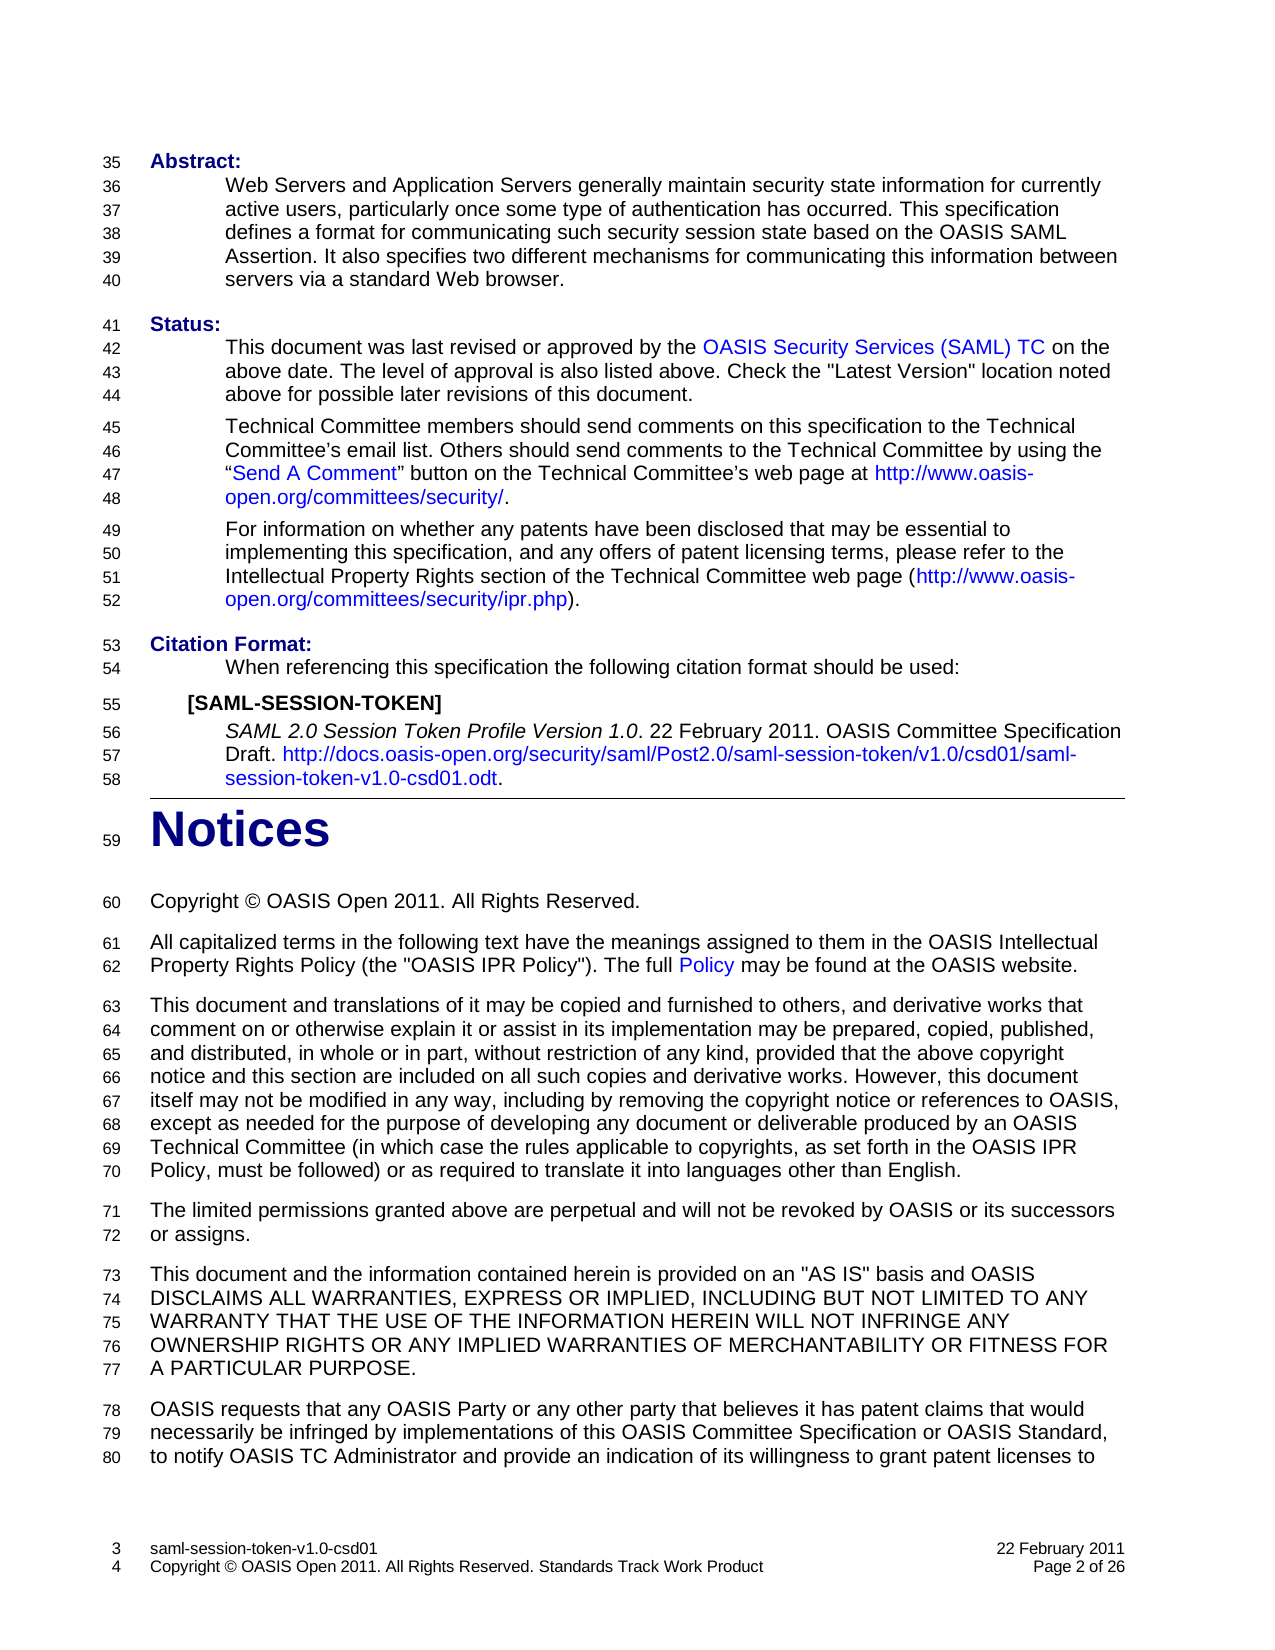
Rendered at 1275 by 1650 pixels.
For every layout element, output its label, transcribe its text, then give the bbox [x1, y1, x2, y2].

title For information on whether any patents have been disclosed that may be essential to implementing this specification, and any offers of patent licensing terms, please refer to the Intellectual Property Rights section of the Technical Committee web page (http://www.oasis-open.org/committees/security/ipr.php). [225, 517, 1125, 611]
title Abstract: [150, 150, 1125, 173]
title Status: [150, 312, 1125, 336]
title Citation Format: [150, 632, 1125, 656]
title Technical Committee members should send comments on this specification to the Technical Committee’s email list. Others should send comments to the Technical Committee by using the “Send A Comment” button on the Technical Committee’s web page at http://www.oasis-open.org/committees/security/. [225, 414, 1125, 509]
text The limited permissions granted above are perpetual and will not be revoked by OASIS or its successors or assigns. [150, 1199, 1125, 1246]
title SAML 2.0 Session Token Profile Version 1.0. 22 February 2011. OASIS Committee Specification Draft. http://docs.oasis-open.org/security/saml/Post2.0/saml-session-token/v1.0/csd01/saml-session-token-v1.0-csd01.odt. [225, 719, 1125, 790]
text OASIS requests that any OASIS Party or any other party that believes it has patent claims that would necessarily be infringed by implementations of this OASIS Committee Specification or OASIS Standard, to notify OASIS TC Administrator and provide an indication of its willingness to grant patent licenses to [150, 1397, 1125, 1468]
title When referencing this specification the following citation format should be used: [225, 656, 1125, 679]
title Notices [150, 799, 1125, 857]
text Copyright © OASIS Open 2011. All Rights Reserved. [150, 890, 1125, 913]
text This document and the information contained herein is provided on an "AS IS" basis and OASIS DISCLAIMS ALL WARRANTIES, EXPRESS OR IMPLIED, INCLUDING BUT NOT LIMITED TO ANY WARRANTY THAT THE USE OF THE INFORMATION HEREIN WILL NOT INFRINGE ANY OWNERSHIP RIGHTS OR ANY IMPLIED WARRANTIES OF MERCHANTABILITY OR FITNESS FOR A PARTICULAR PURPOSE. [150, 1263, 1125, 1380]
title Web Servers and Application Servers generally maintain security state information for currently active users, particularly once some type of authentication has occurred. This specification defines a format for communicating such security session state based on the OASIS SAML Assertion. It also specifies two different mechanisms for communicating this information between servers via a standard Web browser. [225, 173, 1125, 291]
text All capitalized terms in the following text have the meanings assigned to them in the OASIS Intellectual Property Rights Policy (the "OASIS IPR Policy"). The full Policy may be found at the OASIS website. [150, 930, 1125, 977]
title This document was last revised or approved by the OASIS Security Services (SAML) TC on the above date. The level of approval is also listed above. Check the "Latest Version" location noted above for possible later revisions of this document. [225, 336, 1125, 406]
text This document and translations of it may be copied and furnished to others, and derivative works that comment on or otherwise explain it or assist in its implementation may be prepared, copied, published, and distributed, in whole or in part, without restriction of any kind, provided that the above copyright notice and this section are included on all such copies and derivative works. However, this document itself may not be modified in any way, including by removing the copyright notice or references to OASIS, except as needed for the purpose of developing any document or deliverable produced by an OASIS Technical Committee (in which case the rules applicable to copyrights, as set forth in the OASIS IPR Policy, must be followed) or as required to translate it into languages other than English. [150, 994, 1125, 1182]
text [SAML-SESSION-TOKEN] [187, 692, 1125, 715]
